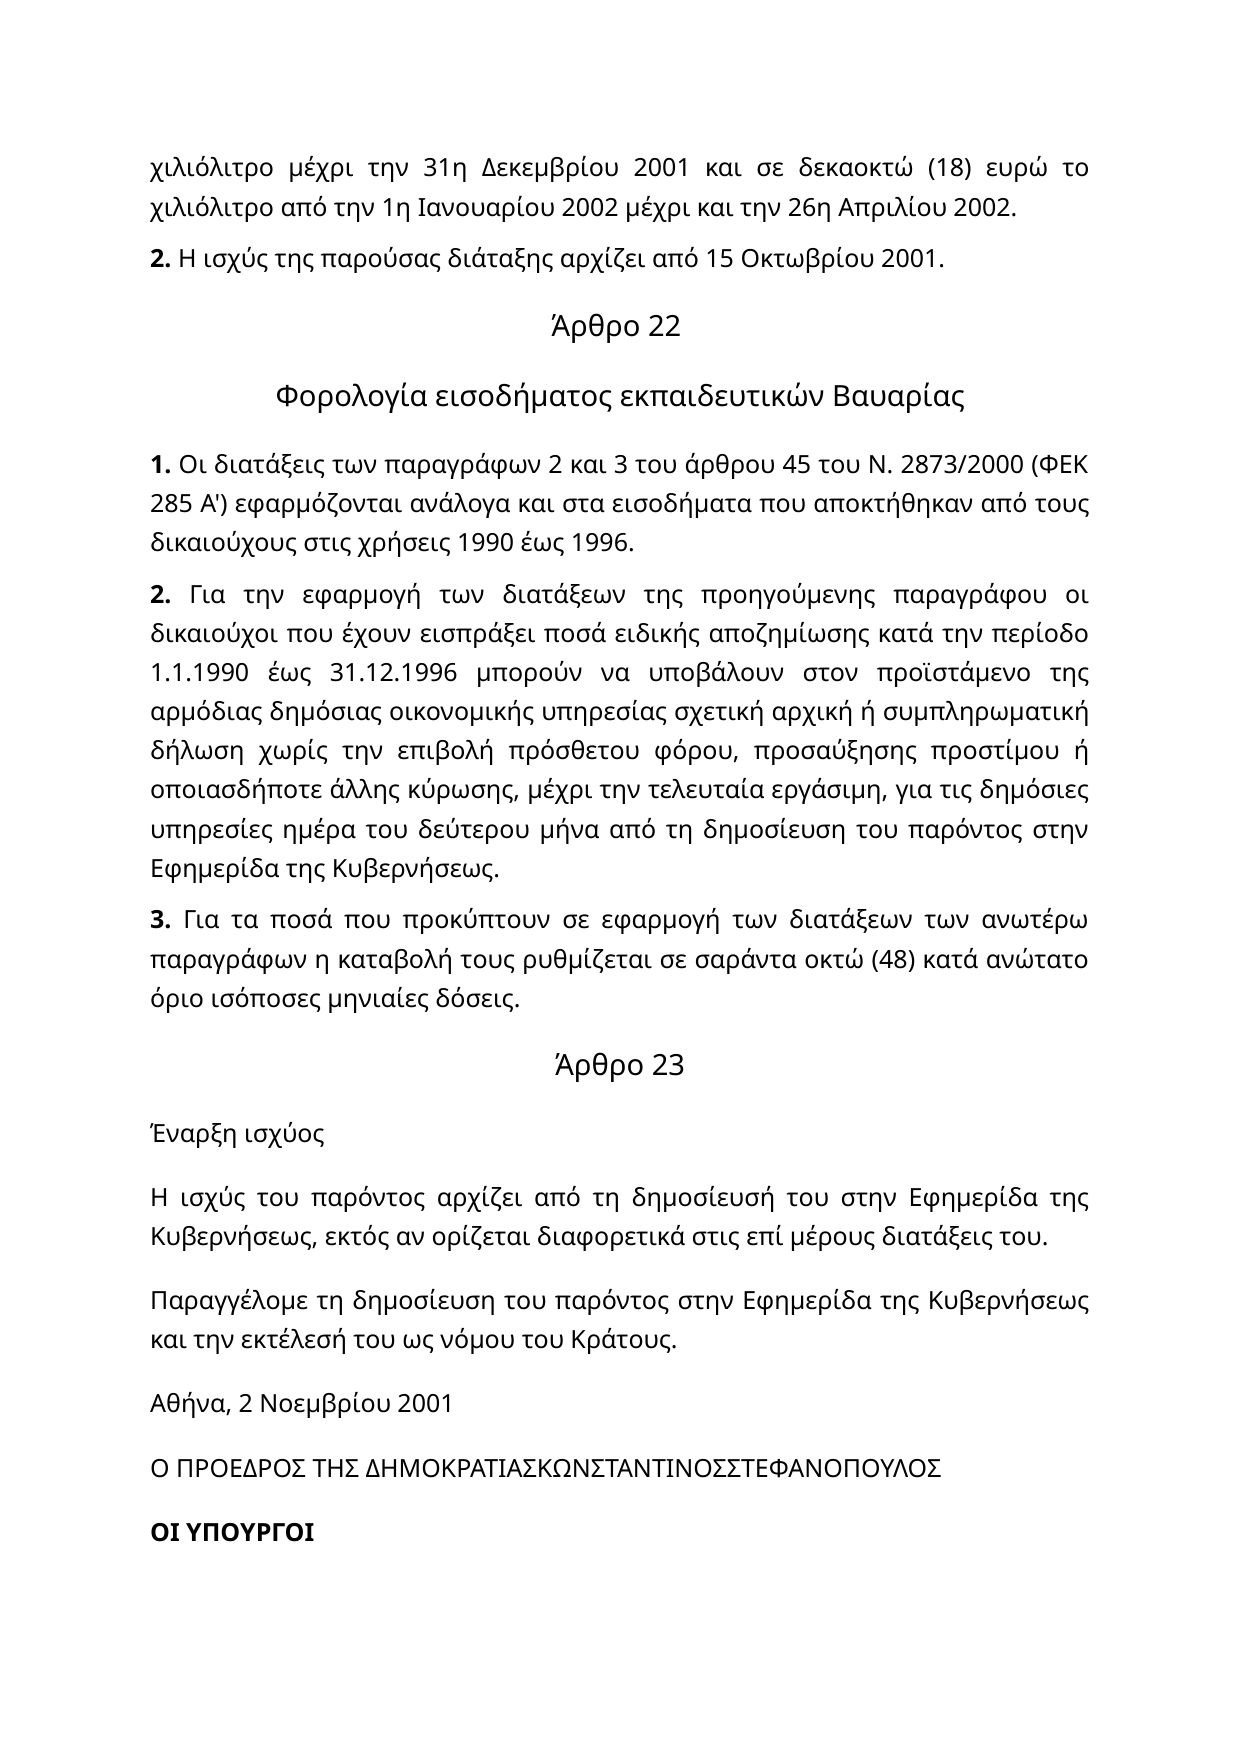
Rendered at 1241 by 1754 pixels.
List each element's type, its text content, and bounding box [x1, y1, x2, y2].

text 2. Η ισχύς της παρούσας διάταξης αρχίζει από 15 Οκτωβρίου 2001. [150, 241, 1090, 275]
text Ο ΠΡΟΕΔΡΟΣ ΤΗΣ ΔΗΜΟΚΡΑΤΙΑΣΚΩΝΣΤΑΝΤΙΝΟΣΣΤΕΦΑΝΟΠΟΥΛΟΣ [150, 1450, 1090, 1484]
subtitle Άρθρο 22 [150, 305, 1090, 345]
text ΟΙ ΥΠΟΥΡΓΟΙ [150, 1514, 1090, 1548]
text Παραγγέλομε τη δημοσίευση του παρόντος στην Εφημερίδα της Κυβερνήσεως και την εκτέλεσή του ως νόμου του Κράτους. [150, 1283, 1090, 1356]
text Η ισχύς του παρόντος αρχίζει από τη δημοσίευσή του στην Εφημερίδα της Κυβερνήσεως, εκτός αν ορίζεται διαφορετικά στις επί μέρους διατάξεις του. [150, 1179, 1090, 1253]
subtitle Φορολογία εισοδήματος εκπαιδευτικών Βαυαρίας [150, 376, 1090, 415]
text 1. Οι διατάξεις των παραγράφων 2 και 3 του άρθρου 45 του Ν. 2873/2000 (ΦΕΚ 285 Α') εφαρμόζονται ανάλογα και στα εισοδήματα που αποκτήθηκαν από τους δικαιούχους στις χρήσεις 1990 έως 1996. [150, 446, 1090, 559]
text 3. Για τα ποσά που προκύπτουν σε εφαρμογή των διατάξεων των ανωτέρω παραγράφων η καταβολή τους ρυθμίζεται σε σαράντα οκτώ (48) κατά ανώτατο όριο ισόποσες μηνιαίες δόσεις. [150, 902, 1090, 1014]
text Έναρξη ισχύος [150, 1115, 1090, 1149]
text χιλιόλιτρο μέχρι την 31η Δεκεμβρίου 2001 και σε δεκαοκτώ (18) ευρώ το χιλιόλιτρο από την 1η Ιανουαρίου 2002 μέχρι και την 26η Απριλίου 2002. [150, 150, 1090, 223]
text Αθήνα, 2 Νοεμβρίου 2001 [150, 1386, 1090, 1420]
text 2. Για την εφαρμογή των διατάξεων της προηγούμενης παραγράφου οι δικαιούχοι που έχουν εισπράξει ποσά ειδικής αποζημίωσης κατά την περίοδο 1.1.1990 έως 31.12.1996 μπορούν να υποβάλουν στον προϊστάμενο της αρμόδιας δημόσιας οικονομικής υπηρεσίας σχετική αρχική ή συμπληρωματική δήλωση χωρίς την επιβολή πρόσθετου φόρου, προσαύξησης προστίμου ή οποιασδήποτε άλλης κύρωσης, μέχρι την τελευταία εργάσιμη, για τις δημόσιες υπηρεσίες ημέρα του δεύτερου μήνα από τη δημοσίευση του παρόντος στην Εφημερίδα της Κυβερνήσεως. [150, 576, 1090, 884]
subtitle Άρθρο 23 [150, 1044, 1090, 1084]
